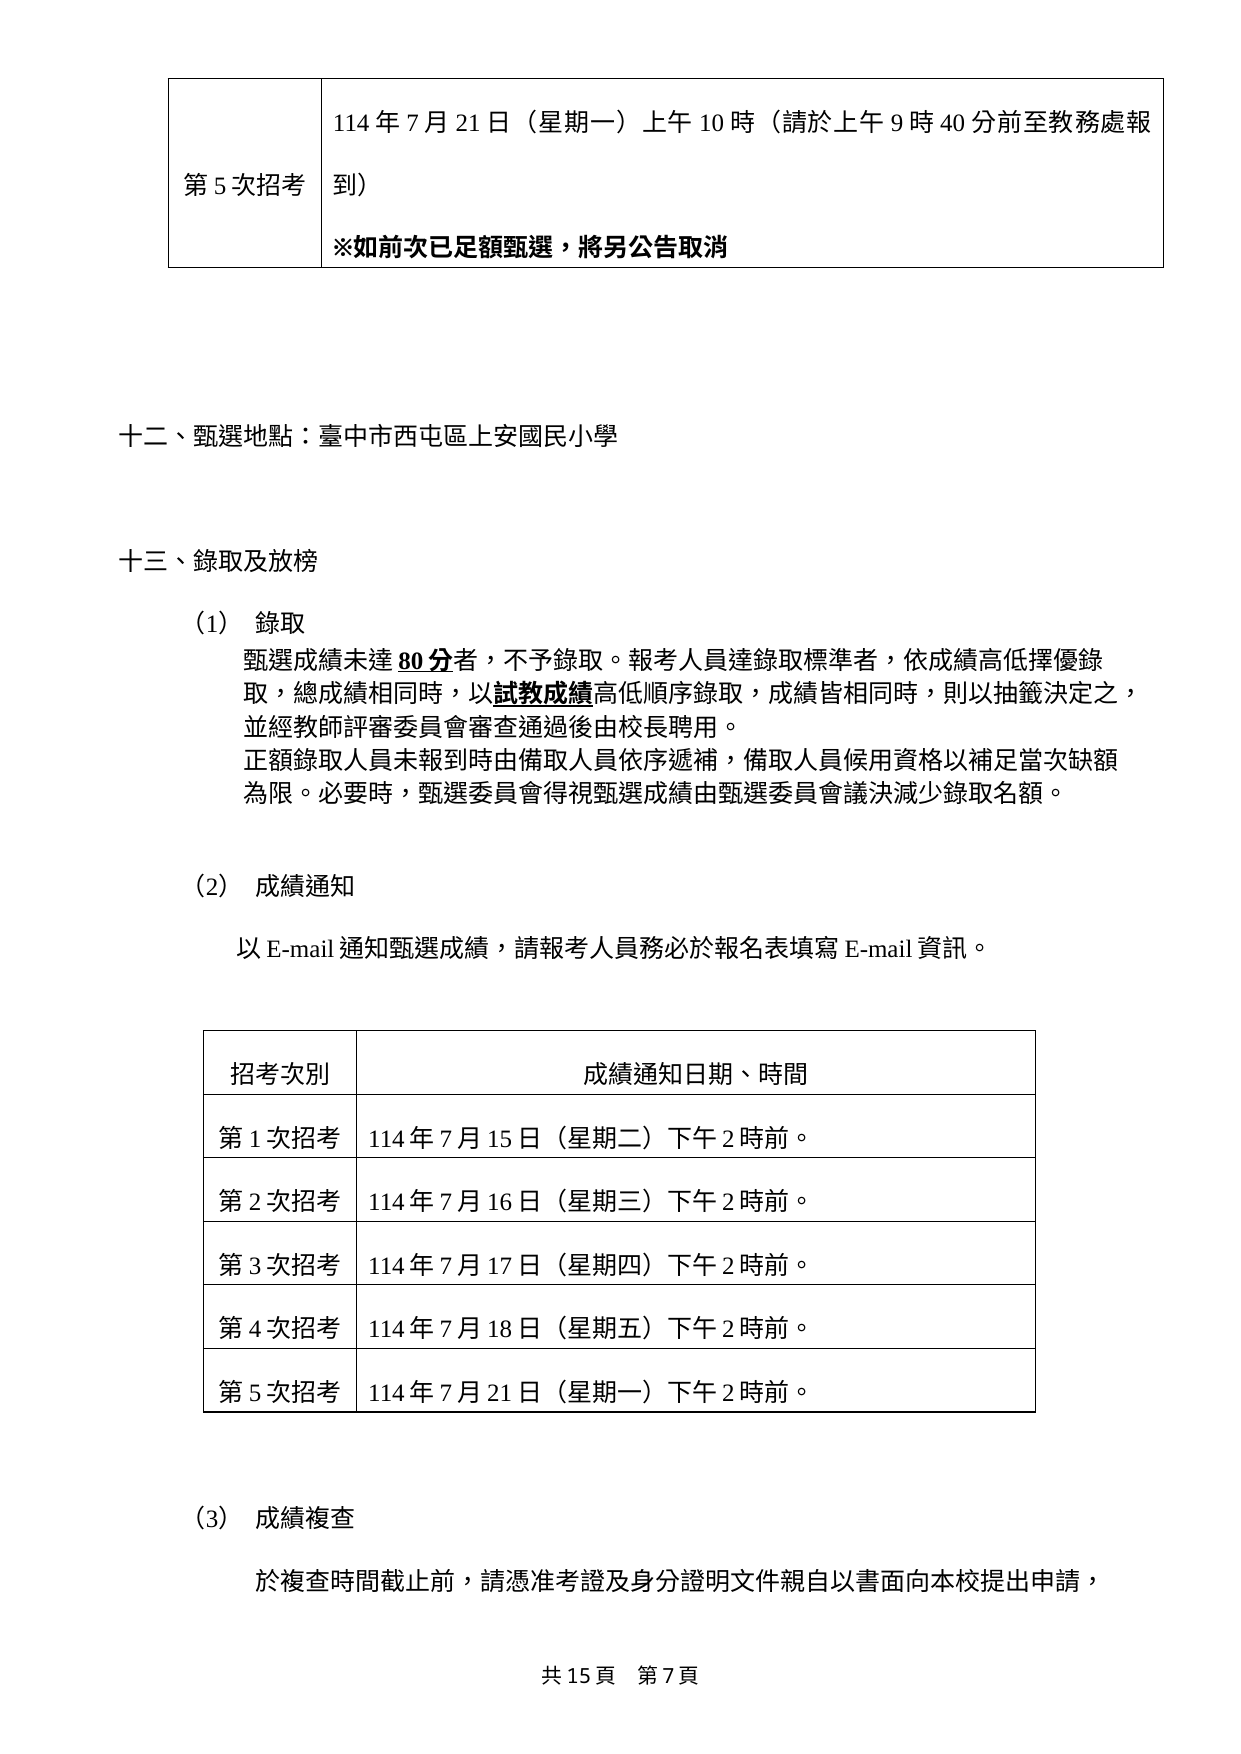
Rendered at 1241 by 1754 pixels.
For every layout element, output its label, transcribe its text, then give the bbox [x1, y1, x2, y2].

text 十三、錄取及放榜 [118, 518, 1122, 580]
list 成績通知 [181, 843, 1122, 905]
table_cell 114年7月16日（星期三）下午2時前。 [357, 1158, 1035, 1221]
table_cell 114年7月21日（星期一）下午2時前。 [357, 1349, 1035, 1411]
text 以E-mail通知甄選成績，請報考人員務必於報名表填寫E-mail資訊。 [236, 905, 1122, 968]
text 正額錄取人員未報到時由備取人員依序遞補，備取人員候用資格以補足當次缺額為限。必要時，甄選委員會得視甄選成績由甄選委員會議決減少錄取名額。 [243, 743, 1122, 809]
table_cell 第1次招考 [204, 1095, 356, 1157]
table_cell 114年7月21日（星期一）上午10時（請於上午9時40分前至教務處報到） ※如前次已足額甄選，將另公告取消 [322, 79, 1163, 267]
list 成績複查 [181, 1475, 1122, 1537]
text 於複查時間截止前，請憑准考證及身分證明文件親自以書面向本校提出申請， [256, 1537, 1122, 1600]
table_cell 第2次招考 [204, 1158, 356, 1221]
text 十二、甄選地點：臺中市西屯區上安國民小學 [118, 393, 1122, 455]
list 錄取 [181, 580, 1122, 643]
table_cell 第4次招考 [204, 1285, 356, 1348]
table_cell 第5次招考 [169, 79, 321, 267]
table_cell 第3次招考 [204, 1222, 356, 1284]
table_cell 114年7月17日（星期四）下午2時前。 [357, 1222, 1035, 1284]
table_header 招考次別 [204, 1031, 356, 1094]
table_cell 114年7月18日（星期五）下午2時前。 [357, 1285, 1035, 1348]
table_cell 第5次招考 [204, 1349, 356, 1411]
table_header 成績通知日期、時間 [357, 1031, 1035, 1094]
table_cell 114年7月15日（星期二）下午2時前。 [357, 1095, 1035, 1157]
text 甄選成績未達80分者，不予錄取。報考人員達錄取標準者，依成績高低擇優錄取，總成績相同時，以試教成績高低順序錄取，成績皆相同時，則以抽籤決定之，並經教師評審委員會審查通過後由校長聘用。 [243, 643, 1122, 743]
